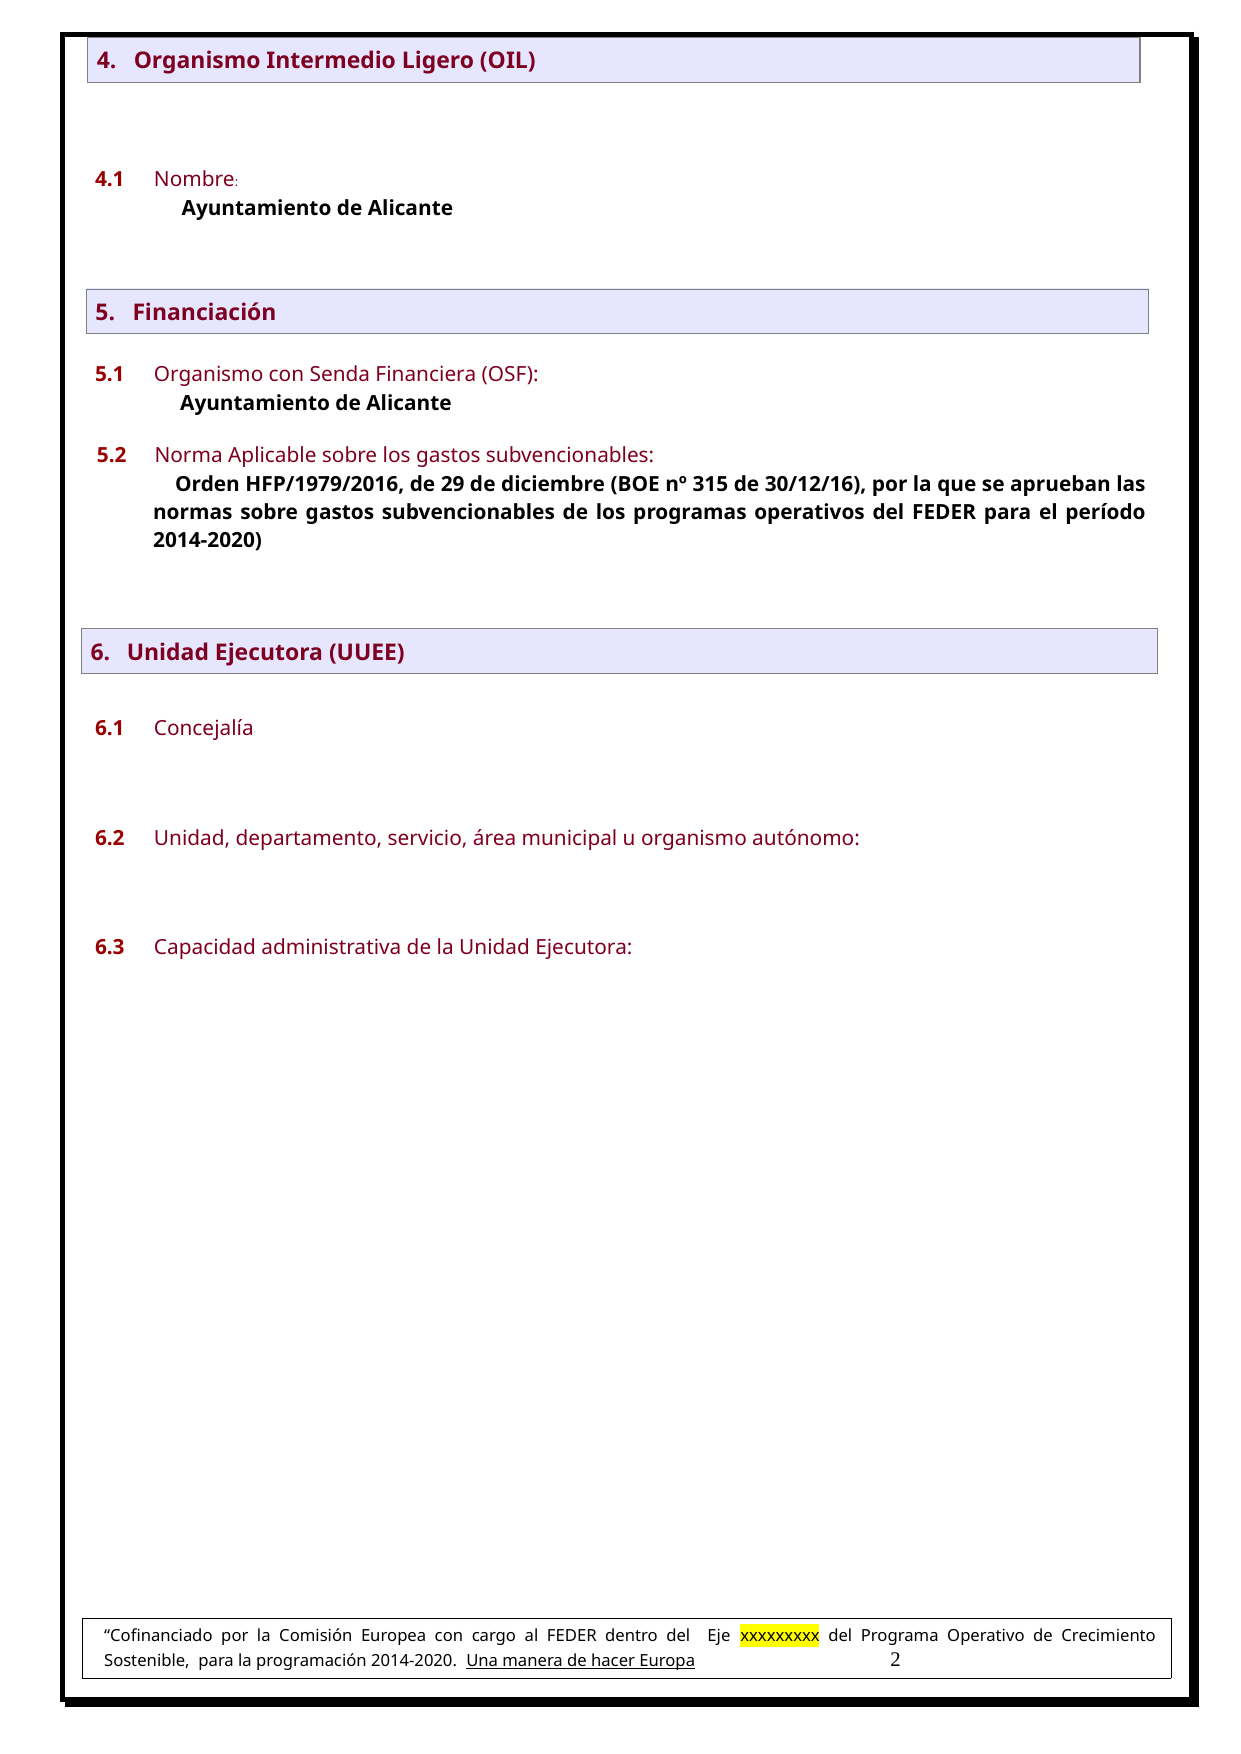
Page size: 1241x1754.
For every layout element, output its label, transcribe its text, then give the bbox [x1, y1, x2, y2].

list Nombre: [95, 164, 1189, 193]
list Orden HFP/1979/2016, de 29 de diciembre (BOE nº 315 de 30/12/16), por la que se aprueban las normas sobre gastos subvencionables de los programas operativos del FEDER para el período 2014-2020) [95, 469, 1147, 554]
list Norma Aplicable sobre los gastos subvencionables: [97, 440, 1189, 469]
list Concejalía [95, 713, 1189, 742]
list Organismo Intermedio Ligero (OIL) [88, 38, 1139, 82]
list Ayuntamiento de Alicante [95, 388, 1189, 416]
list Organismo con Senda Financiera (OSF): [95, 359, 1189, 388]
list Unidad Ejecutora (UUEE) [82, 629, 1157, 673]
list Unidad, departamento, servicio, área municipal u organismo autónomo: [95, 823, 1189, 851]
list Ayuntamiento de Alicante [97, 193, 1189, 221]
list Capacidad administrativa de la Unidad Ejecutora: [95, 932, 1189, 961]
list Financiación [87, 290, 1148, 333]
